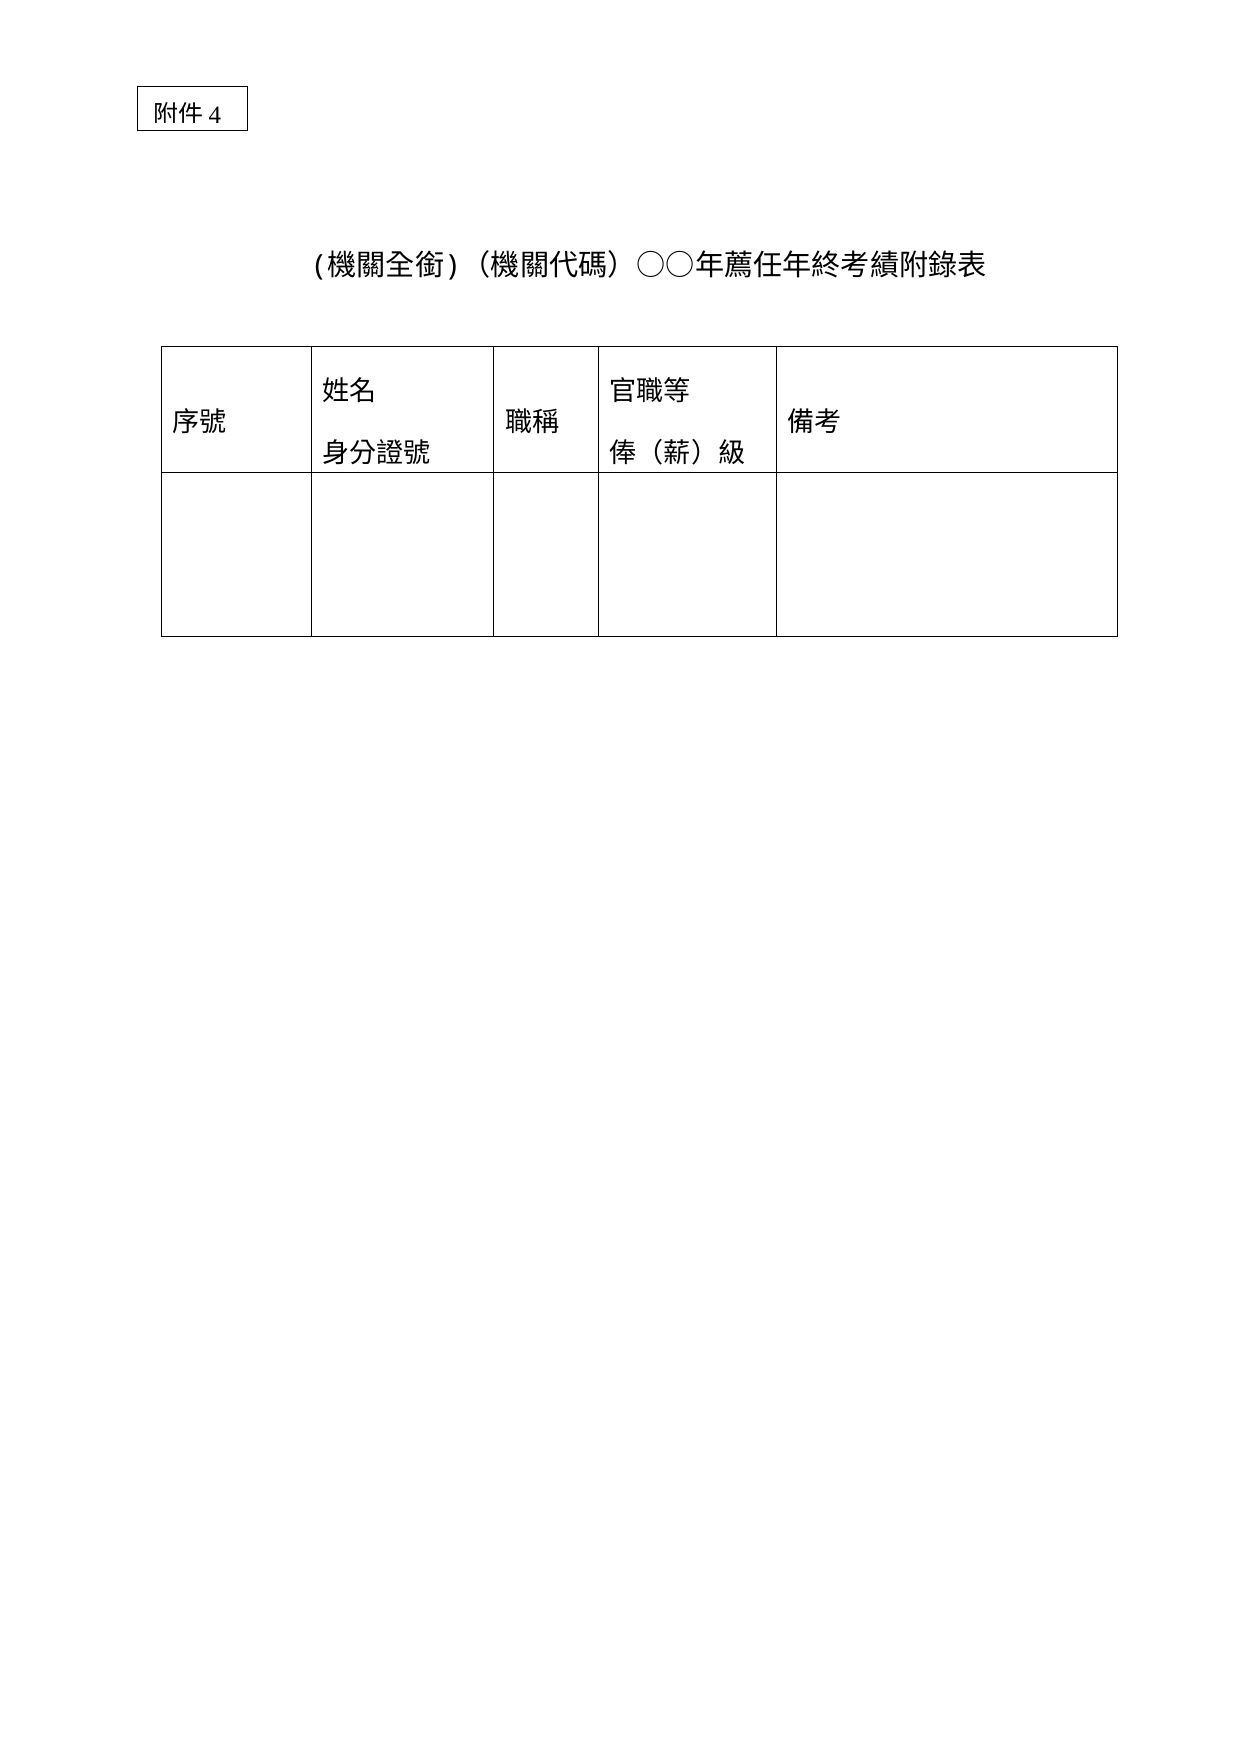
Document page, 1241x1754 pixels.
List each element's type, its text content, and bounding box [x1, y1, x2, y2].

table_cell 職稱 [494, 347, 598, 472]
table_cell [599, 473, 776, 636]
table_cell [312, 473, 493, 636]
table_cell [162, 473, 311, 636]
table_header (機關全銜)（機關代碼）○○年薦任年終考績附錄表 [161, 158, 1117, 346]
table_header (機關全銜)（機關代碼）○○年薦任年終考績附錄表 [138, 87, 247, 130]
table_cell [777, 473, 1117, 636]
table_cell 備考 [777, 347, 1117, 472]
table_cell 官職等 俸（薪）級 [599, 347, 776, 472]
table_cell 姓名 身分證號 [312, 347, 493, 472]
table_cell [494, 473, 598, 636]
table_cell 序號 [162, 347, 311, 472]
